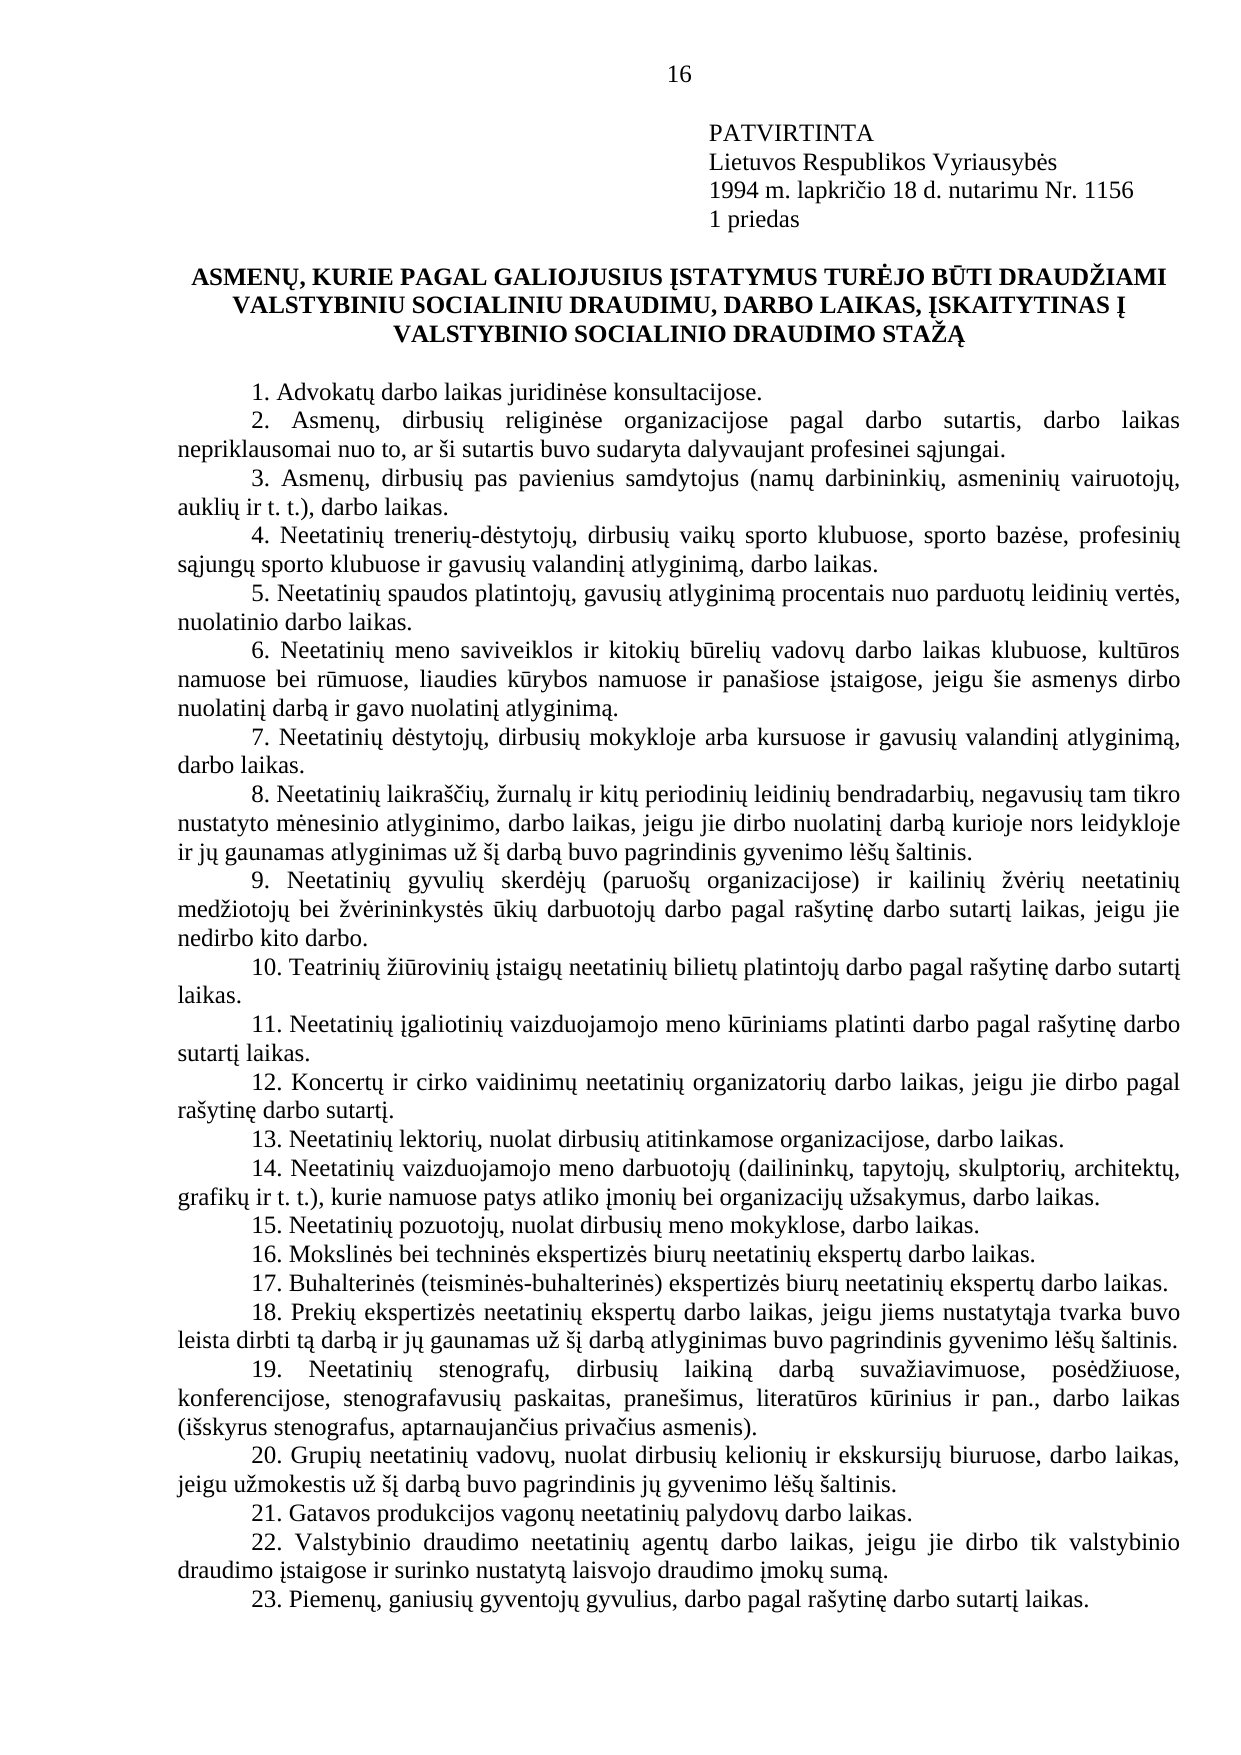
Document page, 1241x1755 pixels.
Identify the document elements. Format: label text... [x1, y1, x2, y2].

text 19. Neetatinių stenografų, dirbusių laikiną darbą suvažiavimuose, posėdžiuose, konferencijose, stenografavusių paskaitas, pranešimus, literatūros kūrinius ir pan., darbo laikas (išskyrus stenografus, aptarnaujančius privačius asmenis). [177, 1354, 1181, 1441]
text 21. Gatavos produkcijos vagonų neetatinių palydovų darbo laikas. [177, 1498, 1181, 1527]
text PATVIRTINTA [709, 118, 1181, 147]
text 10. Teatrinių žiūrovinių įstaigų neetatinių bilietų platintojų darbo pagal rašytinę darbo sutartį laikas. [177, 952, 1181, 1009]
text Lietuvos Respublikos Vyriausybės [177, 147, 1181, 176]
text 2. Asmenų, dirbusių religinėse organizacijose pagal darbo sutartis, darbo laikas nepriklausomai nuo to, ar ši sutartis buvo sudaryta dalyvaujant profesinei sąjungai. [177, 406, 1181, 463]
text 20. Grupių neetatinių vadovų, nuolat dirbusių kelionių ir ekskursijų biuruose, darbo laikas, jeigu užmokestis už šį darbą buvo pagrindinis jų gyvenimo lėšų šaltinis. [177, 1441, 1181, 1498]
text 23. Piemenų, ganiusių gyventojų gyvulius, darbo pagal rašytinę darbo sutartį laikas. [177, 1584, 1181, 1613]
text 5. Neetatinių spaudos platintojų, gavusių atlyginimą procentais nuo parduotų leidinių vertės, nuolatinio darbo laikas. [177, 578, 1181, 636]
text 12. Koncertų ir cirko vaidinimų neetatinių organizatorių darbo laikas, jeigu jie dirbo pagal rašytinę darbo sutartį. [177, 1067, 1181, 1124]
text 11. Neetatinių įgaliotinių vaizduojamojo meno kūriniams platinti darbo pagal rašytinę darbo sutartį laikas. [177, 1009, 1181, 1067]
text 9. Neetatinių gyvulių skerdėjų (paruošų organizacijose) ir kailinių žvėrių neetatinių medžiotojų bei žvėrininkystės ūkių darbuotojų darbo pagal rašytinę darbo sutartį laikas, jeigu jie nedirbo kito darbo. [177, 866, 1181, 952]
text 22. Valstybinio draudimo neetatinių agentų darbo laikas, jeigu jie dirbo tik valstybinio draudimo įstaigose ir surinko nustatytą laisvojo draudimo įmokų sumą. [177, 1527, 1181, 1584]
text 3. Asmenų, dirbusių pas pavienius samdytojus (namų darbininkių, asmeninių vairuotojų, auklių ir t. t.), darbo laikas. [177, 463, 1181, 521]
text 6. Neetatinių meno saviveiklos ir kitokių būrelių vadovų darbo laikas klubuose, kultūros namuose bei rūmuose, liaudies kūrybos namuose ir panašiose įstaigose, jeigu šie asmenys dirbo nuolatinį darbą ir gavo nuolatinį atlyginimą. [177, 636, 1181, 722]
text 1. Advokatų darbo laikas juridinėse konsultacijose. [177, 377, 1181, 406]
text 1 priedas [177, 204, 1181, 233]
text 15. Neetatinių pozuotojų, nuolat dirbusių meno mokyklose, darbo laikas. [177, 1211, 1181, 1239]
text 8. Neetatinių laikraščių, žurnalų ir kitų periodinių leidinių bendradarbių, negavusių tam tikro nustatyto mėnesinio atlyginimo, darbo laikas, jeigu jie dirbo nuolatinį darbą kurioje nors leidykloje ir jų gaunamas atlyginimas už šį darbą buvo pagrindinis gyvenimo lėšų šaltinis. [177, 779, 1181, 866]
text 14. Neetatinių vaizduojamojo meno darbuotojų (dailininkų, tapytojų, skulptorių, architektų, grafikų ir t. t.), kurie namuose patys atliko įmonių bei organizacijų užsakymus, darbo laikas. [177, 1153, 1181, 1211]
text 4. Neetatinių trenerių-dėstytojų, dirbusių vaikų sporto klubuose, sporto bazėse, profesinių sąjungų sporto klubuose ir gavusių valandinį atlyginimą, darbo laikas. [177, 521, 1181, 578]
text 1994 m. lapkričio 18 d. nutarimu Nr. 1156 [177, 176, 1181, 204]
text 17. Buhalterinės (teisminės-buhalterinės) ekspertizės biurų neetatinių ekspertų darbo laikas. [177, 1268, 1181, 1297]
text 16. Mokslinės bei techninės ekspertizės biurų neetatinių ekspertų darbo laikas. [177, 1239, 1181, 1268]
text 7. Neetatinių dėstytojų, dirbusių mokykloje arba kursuose ir gavusių valandinį atlyginimą, darbo laikas. [177, 722, 1181, 779]
text 18. Prekių ekspertizės neetatinių ekspertų darbo laikas, jeigu jiems nustatytąja tvarka buvo leista dirbti tą darbą ir jų gaunamas už šį darbą atlyginimas buvo pagrindinis gyvenimo lėšų šaltinis. [177, 1297, 1181, 1354]
text 13. Neetatinių lektorių, nuolat dirbusių atitinkamose organizacijose, darbo laikas. [177, 1124, 1181, 1153]
text ASMENŲ, KURIE PAGAL GALIOJUSIUS ĮSTATYMUS TURĖJO BŪTI DRAUDŽIAMI VALSTYBINIU SOCIALINIU DRAUDIMU, DARBO LAIKAS, ĮSKAITYTINAS Į VALSTYBINIO SOCIALINIO DRAUDIMO STAŽĄ [177, 262, 1181, 348]
